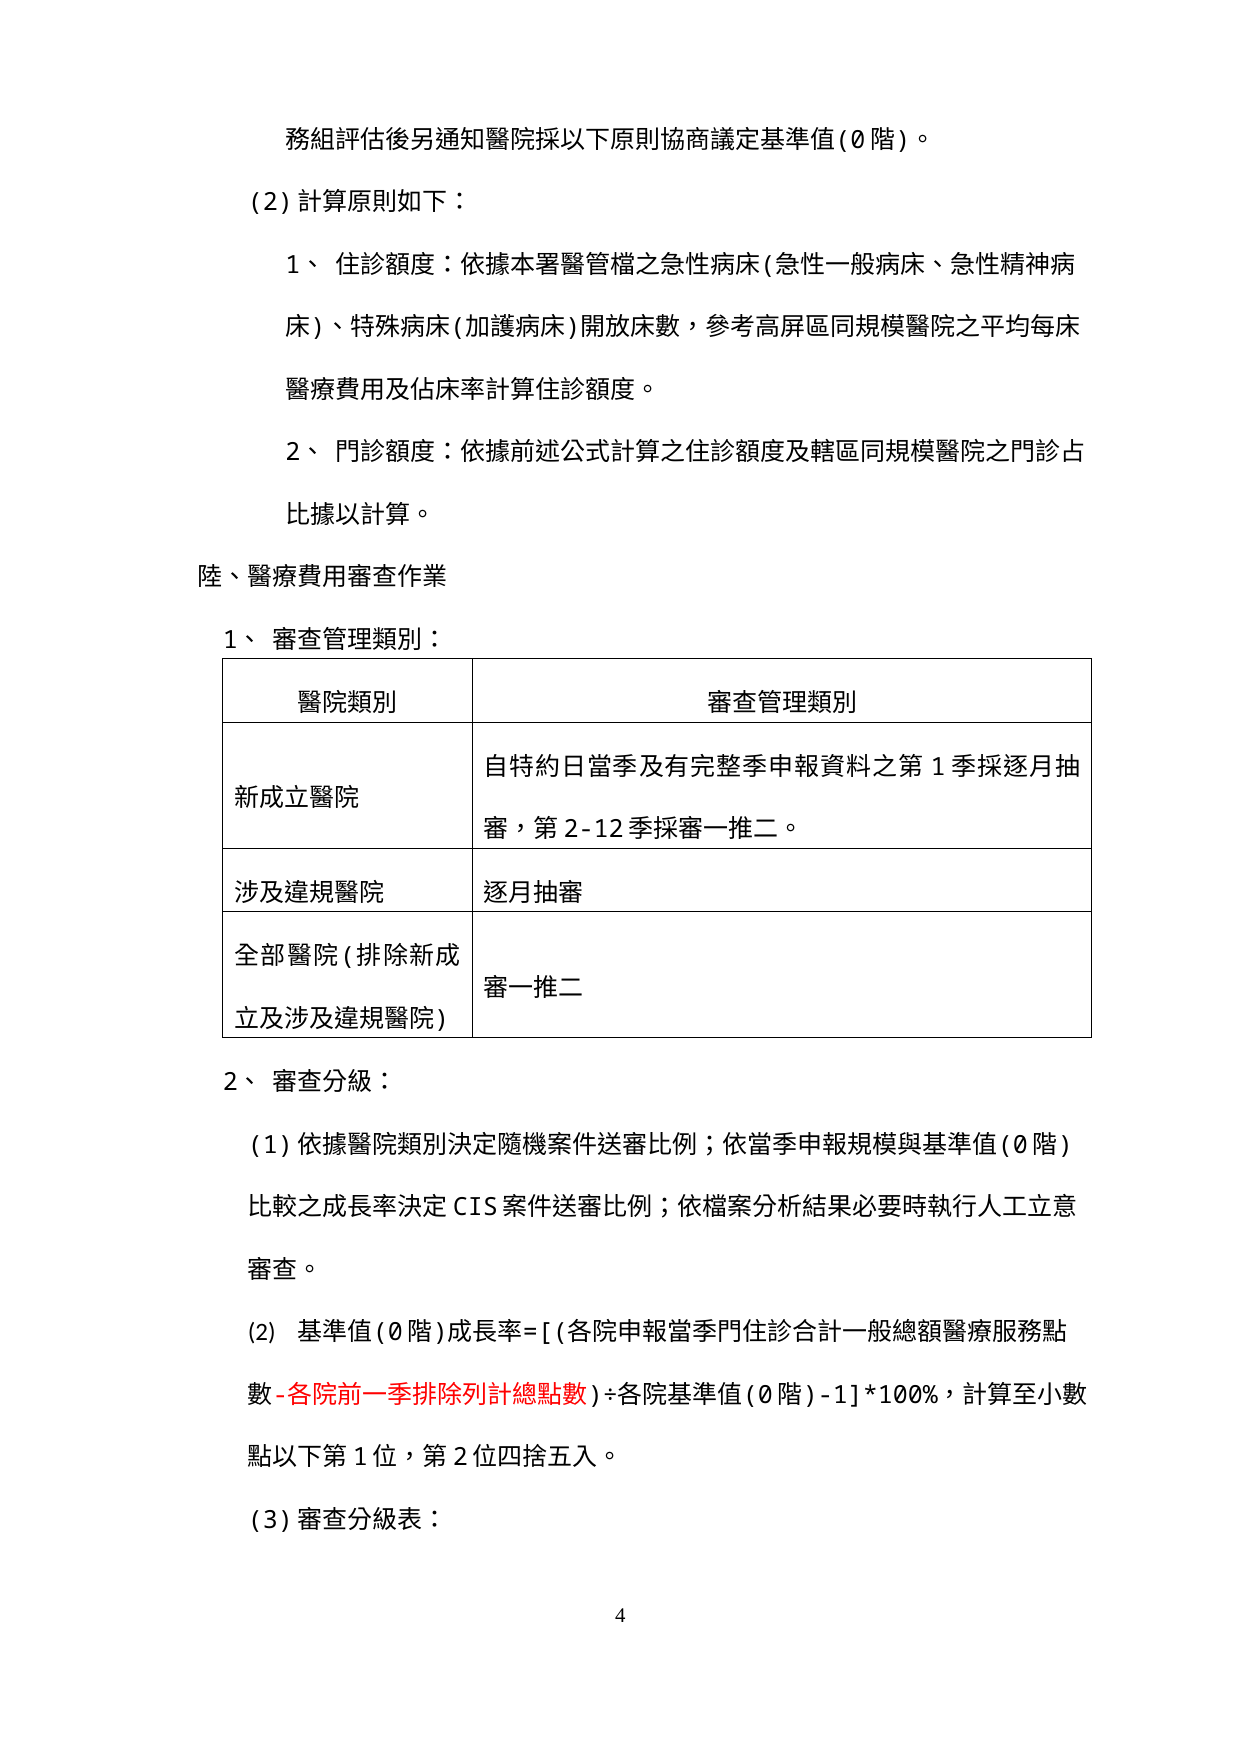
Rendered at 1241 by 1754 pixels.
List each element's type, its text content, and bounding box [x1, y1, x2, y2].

list 審查管理類別： [223, 596, 1092, 658]
list 務組評估後另通知醫院採以下原則協商議定基準值(0階)。 [285, 96, 1092, 158]
table_cell 涉及違規醫院 [223, 849, 472, 911]
table_cell 自特約日當季及有完整季申報資料之第1季採逐月抽審，第2-12季採審一推二。 [473, 723, 1091, 848]
list 審查分級： [223, 1038, 1092, 1101]
list 依據醫院類別決定隨機案件送審比例；依當季申報規模與基準值(0階)比較之成長率決定CIS案件送審比例；依檔案分析結果必要時執行人工立意審查。 [248, 1101, 1092, 1288]
list 審查分級表： [248, 1476, 1092, 1538]
table_cell 全部醫院(排除新成立及涉及違規醫院) [223, 912, 472, 1037]
table_cell 審一推二 [473, 912, 1091, 1037]
table_cell 新成立醫院 [223, 723, 472, 848]
table_header 審查管理類別 [473, 659, 1091, 722]
list 門診額度：依據前述公式計算之住診額度及轄區同規模醫院之門診占比據以計算。 [285, 408, 1092, 533]
list 醫療費用審查作業 [198, 533, 1092, 596]
list 住診額度：依據本署醫管檔之急性病床(急性一般病床、急性精神病床)、特殊病床(加護病床)開放床數，參考高屏區同規模醫院之平均每床醫療費用及佔床率計算住診額度。 [285, 221, 1092, 408]
list 基準值(0階)成長率=[(各院申報當季門住診合計一般總額醫療服務點數-各院前一季排除列計總點數)÷各院基準值(0階)-1]*100%，計算至小數點以下第1位，第2位四捨五入。 [248, 1288, 1092, 1476]
table_header 醫院類別 [223, 659, 472, 722]
table_cell 逐月抽審 [473, 849, 1091, 911]
list 計算原則如下： [248, 158, 1092, 221]
